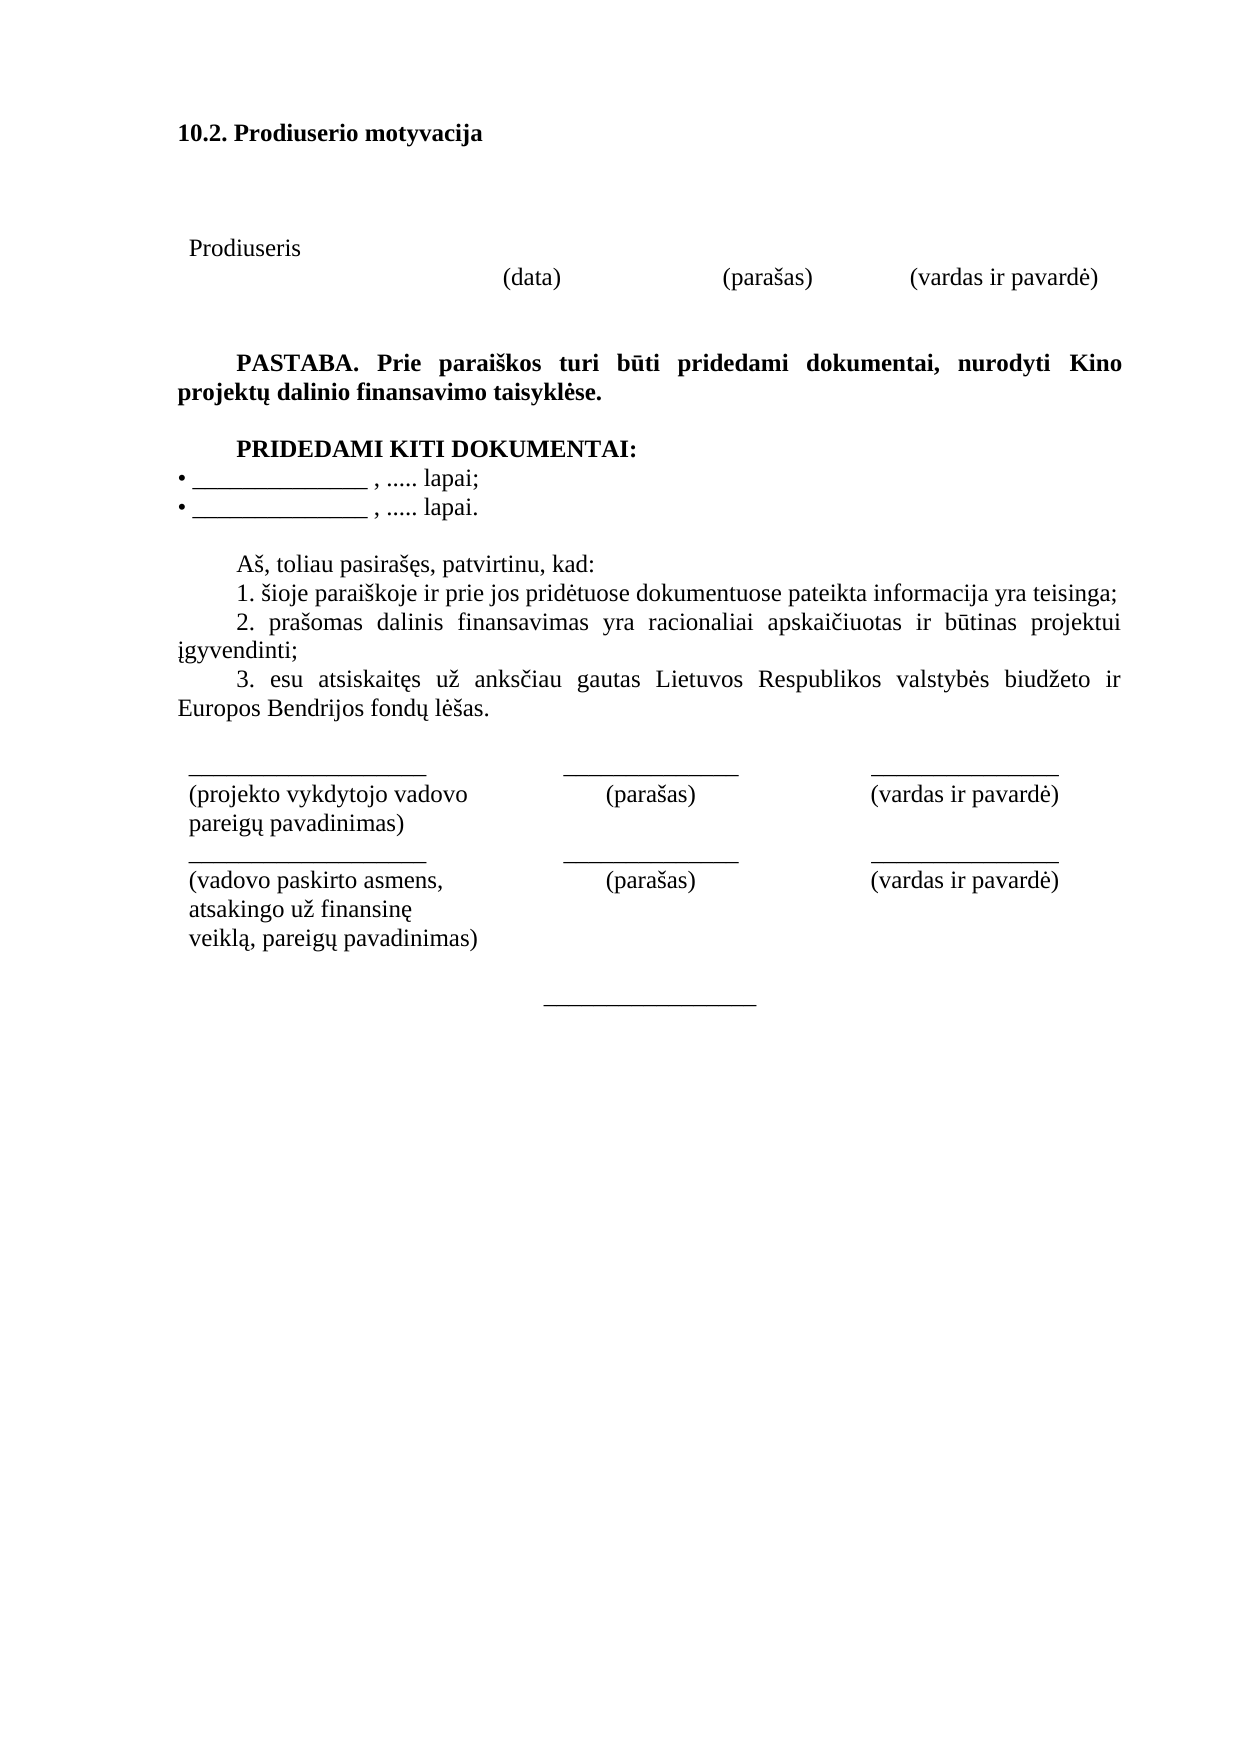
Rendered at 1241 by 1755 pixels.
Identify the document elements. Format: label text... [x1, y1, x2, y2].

text 3. esu atsiskaitęs už anksčiau gautas Lietuvos Respublikos valstybės biudžeto ir Europos Bendrijos fondų lėšas. [177, 664, 1122, 722]
text 2. prašomas dalinis finansavimas yra racionaliai apskaičiuotas ir būtinas projektui įgyvendinti; [177, 607, 1122, 664]
table_cell [886, 291, 1122, 319]
text 10.2. Prodiuserio motyvacija [177, 118, 1122, 147]
table_header _______________ (vardas ir pavardė) [808, 751, 1122, 837]
table_cell [414, 233, 649, 262]
table_cell ___________________ (vadovo paskirto asmens, atsakingo už finansinę veiklą, pareigų pavadinimas) [177, 837, 494, 952]
text PRIDEDAMI KITI DOKUMENTAI: [177, 434, 1122, 463]
table_header [177, 147, 414, 233]
table_cell (data) [414, 262, 649, 291]
table_cell (vardas ir pavardė) [886, 262, 1122, 291]
table_cell (parašas) [649, 262, 886, 291]
table_cell [177, 291, 414, 319]
table_cell [414, 291, 649, 319]
table_header [886, 147, 1122, 233]
table_cell [649, 233, 886, 262]
text • ______________ , ..... lapai. [177, 492, 1122, 521]
table_header ______________ (parašas) [494, 751, 808, 837]
table_cell [177, 262, 414, 291]
text • ______________ , ..... lapai; [177, 463, 1122, 492]
table_header [649, 147, 886, 233]
text 1. šioje paraiškoje ir prie jos pridėtuose dokumentuose pateikta informacija yra teisinga; [177, 578, 1122, 607]
table_header [414, 147, 649, 233]
table_cell [886, 233, 1122, 262]
table_cell _______________ (vardas ir pavardė) [808, 837, 1122, 952]
table_cell [649, 291, 886, 319]
text Aš, toliau pasirašęs, patvirtinu, kad: [177, 549, 1122, 578]
table_header ___________________ (projekto vykdytojo vadovo pareigų pavadinimas) [177, 751, 494, 837]
text _________________ [177, 981, 1122, 1009]
text PASTABA. Prie paraiškos turi būti pridedami dokumentai, nurodyti Kino projektų dalinio finansavimo taisyklėse. [177, 348, 1122, 406]
table_cell Prodiuseris [177, 233, 414, 262]
table_cell ______________ (parašas) [494, 837, 808, 952]
